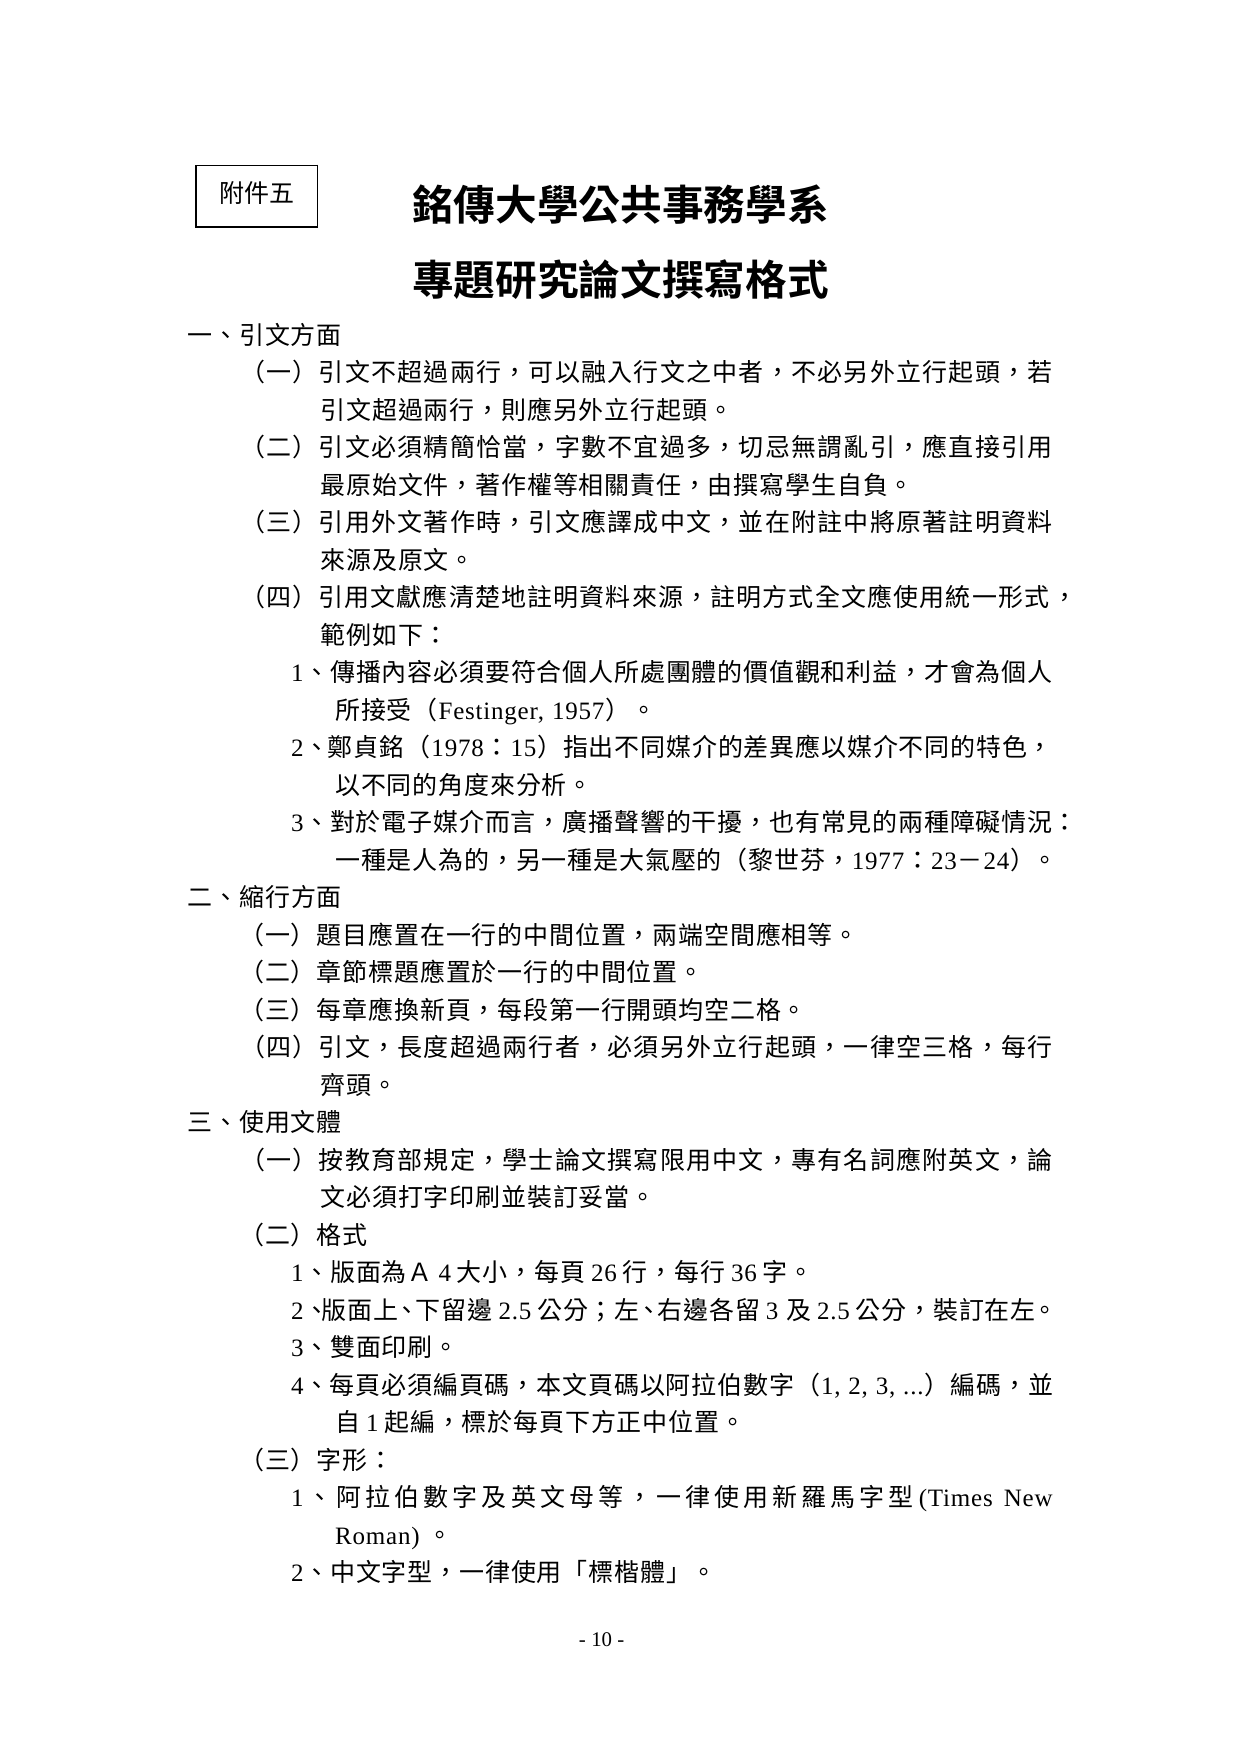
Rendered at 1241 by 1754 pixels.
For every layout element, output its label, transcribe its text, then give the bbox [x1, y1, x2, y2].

text （三）每章應換新頁，每段第一行開頭均空二格。 [187, 989, 1053, 1027]
text （三）引用外文著作時，引文應譯成中文，並在附註中將原著註明資料來源及原文。 [187, 502, 1053, 577]
text （一）題目應置在一行的中間位置，兩端空間應相等。 [187, 914, 1053, 952]
text 4、每頁必須編頁碼，本文頁碼以阿拉伯數字（1, 2, 3, ...）編碼，並自1起編，標於每頁下方正中位置。 [187, 1364, 1053, 1439]
text 二、縮行方面 [187, 877, 1053, 914]
text 2、版面上、下留邊2.5公分；左、右邊各留3 及2.5公分，裝訂在左。 [187, 1289, 1053, 1327]
text （二）格式 [187, 1214, 1053, 1252]
text （四）引文，長度超過兩行者，必須另外立行起頭，一律空三格，每行齊頭。 [187, 1027, 1053, 1102]
text （一）引文不超過兩行，可以融入行文之中者，不必另外立行起頭，若引文超過兩行，則應另外立行起頭。 [187, 352, 1053, 427]
text 專題研究論文撰寫格式 [187, 239, 1053, 314]
text （四）引用文獻應清楚地註明資料來源，註明方式全文應使用統一形式，範例如下： [187, 577, 1053, 652]
text （二）章節標題應置於一行的中間位置。 [187, 952, 1053, 989]
text 銘傳大學公共事務學系 [187, 164, 1053, 239]
text 1、版面為Ａ4大小，每頁26行，每行36字。 [187, 1252, 1053, 1289]
text 三、使用文體 [187, 1102, 1053, 1139]
text 一、引文方面 [187, 314, 1053, 352]
text 2、鄭貞銘（1978：15）指出不同媒介的差異應以媒介不同的特色， 以不同的角度來分析。 [187, 727, 1053, 802]
text 1、傳播內容必須要符合個人所處團體的價值觀和利益，才會為個人所接受（Festinger, 1957）。 [187, 652, 1053, 727]
text 3、對於電子媒介而言，廣播聲響的干擾，也有常見的兩種障礙情況：一種是人為的，另一種是大氣壓的（黎世芬，1977：23－24）。 [187, 802, 1053, 877]
text （二）引文必須精簡恰當，字數不宜過多，切忌無謂亂引，應直接引用最原始文件，著作權等相關責任，由撰寫學生自負。 [187, 427, 1053, 502]
text 3、雙面印刷。 [187, 1327, 1053, 1364]
text 2、中文字型，一律使用「標楷體」。 [291, 1552, 1053, 1589]
text （三）字形： [187, 1439, 1053, 1477]
text 附件五 [212, 174, 301, 210]
text （一）按教育部規定，學士論文撰寫限用中文，專有名詞應附英文，論文必須打字印刷並裝訂妥當。 [187, 1139, 1053, 1214]
text 1、阿拉伯數字及英文母等，一律使用新羅馬字型(Times New Roman) 。 [291, 1477, 1053, 1552]
